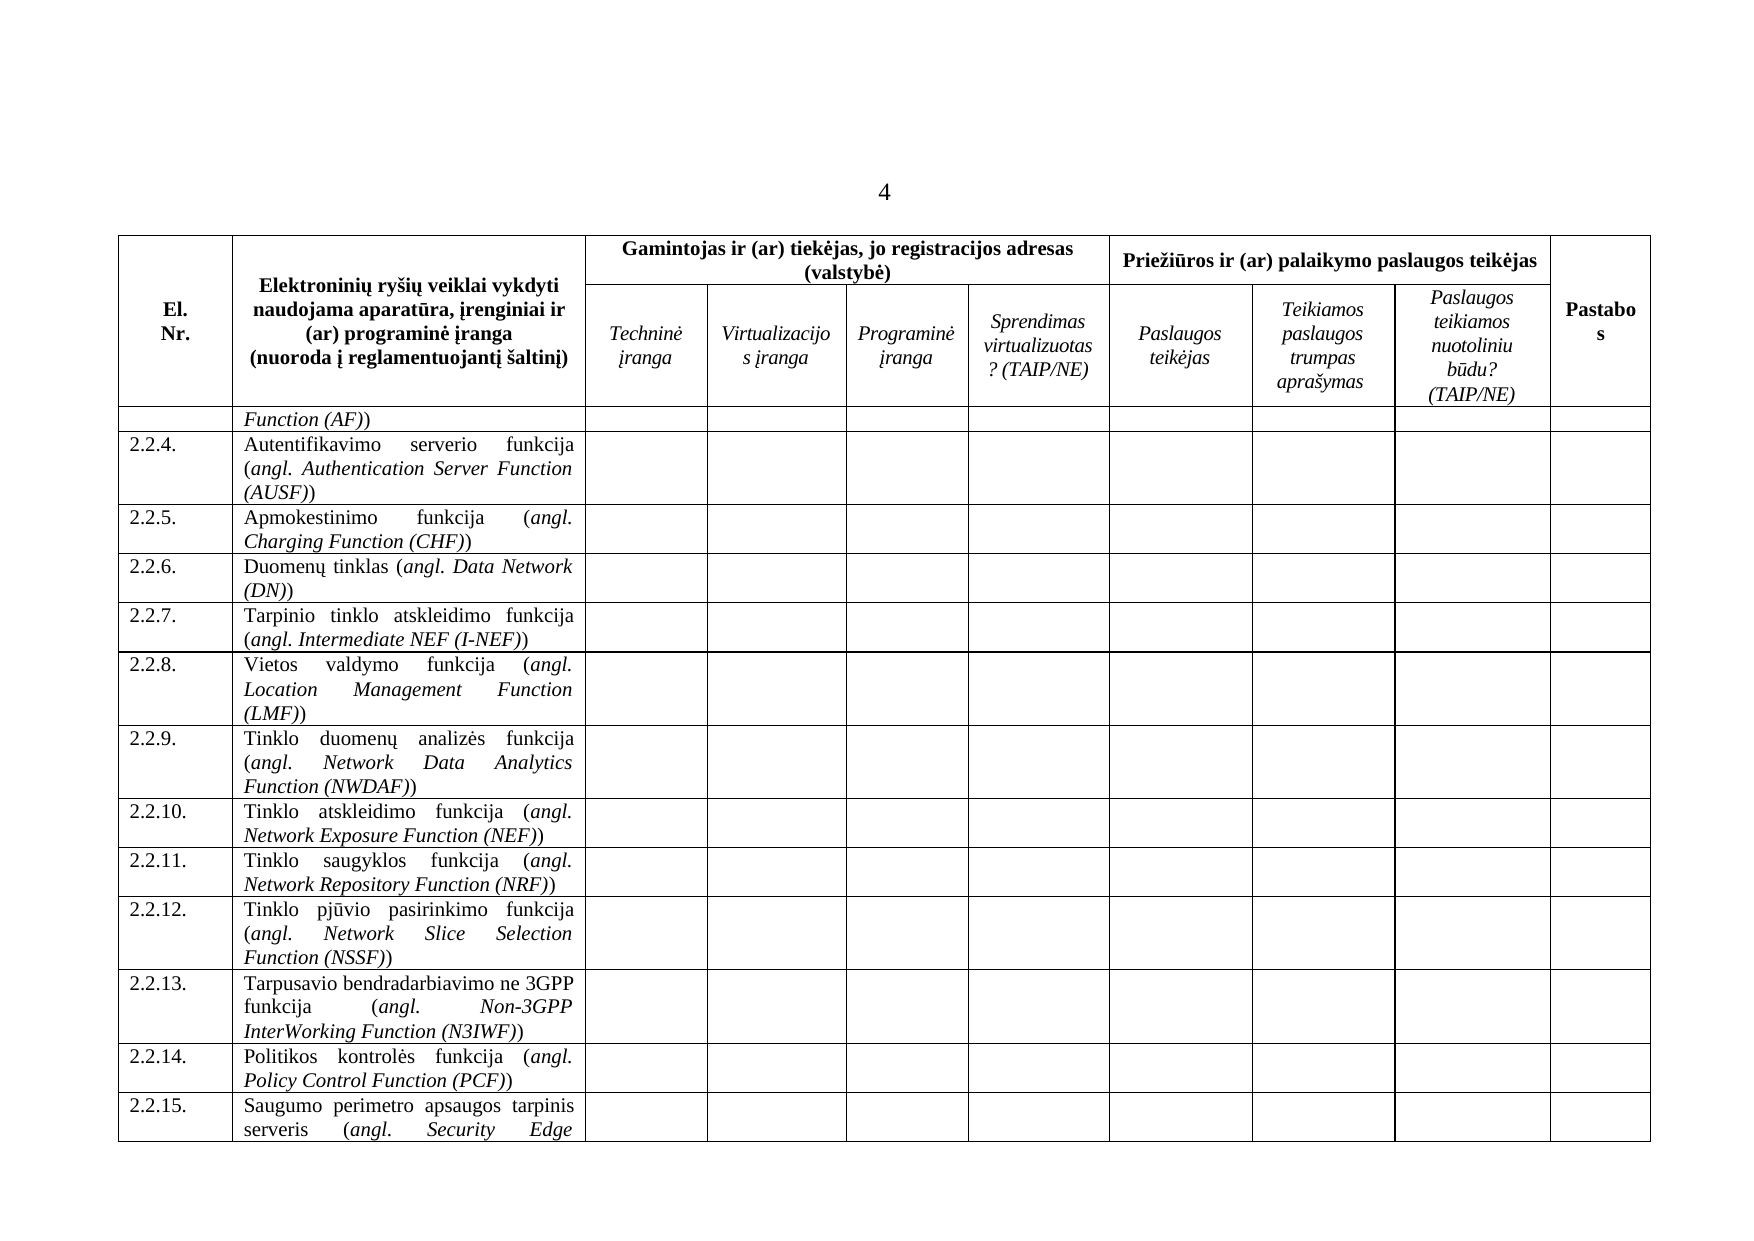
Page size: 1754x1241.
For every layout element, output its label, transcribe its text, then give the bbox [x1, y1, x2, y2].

table_cell [969, 1093, 1109, 1141]
table_cell [1110, 554, 1252, 602]
table_cell [1253, 505, 1394, 553]
table_cell 2.2.10. [119, 799, 232, 847]
table_cell [1396, 407, 1550, 431]
table_cell [708, 848, 846, 896]
table_cell [586, 603, 707, 651]
table_cell [708, 653, 846, 724]
table_header Priežiūros ir (ar) palaikymo paslaugos teikėjas [1110, 236, 1550, 284]
table_cell Saugumo perimetro apsaugos tarpinis serveris (angl. Security Edge [233, 1093, 585, 1141]
table_cell [969, 653, 1109, 724]
table_cell 2.2.14. [119, 1044, 232, 1092]
table_cell 2.2.5. [119, 505, 232, 553]
table_cell [969, 554, 1109, 602]
table_cell [708, 799, 846, 847]
table_cell [708, 603, 846, 651]
table_cell Politikos kontrolės funkcija (angl. Policy Control Function (PCF)) [233, 1044, 585, 1092]
table_cell [1110, 432, 1252, 504]
table_cell [1110, 897, 1252, 969]
table_cell [1110, 603, 1252, 651]
table_cell [1253, 407, 1394, 431]
table_cell [1551, 799, 1650, 847]
table_cell [1551, 1044, 1650, 1092]
table_cell [969, 407, 1109, 431]
table_cell 2.2.12. [119, 897, 232, 969]
table_cell [586, 432, 707, 504]
table_cell [1551, 1093, 1650, 1141]
table_cell [586, 726, 707, 798]
table_cell [586, 554, 707, 602]
table_cell [119, 407, 232, 431]
table_cell Function (AF)) [233, 407, 585, 431]
table_cell 2.2.9. [119, 726, 232, 798]
table_cell [1110, 799, 1252, 847]
table_cell [969, 432, 1109, 504]
table_cell [708, 407, 846, 431]
table_cell 2.2.11. [119, 848, 232, 896]
table_cell [708, 726, 846, 798]
table_cell [969, 726, 1109, 798]
table_cell [1110, 653, 1252, 724]
table_cell [1551, 848, 1650, 896]
table_cell 2.2.13. [119, 970, 232, 1043]
table_cell [1110, 505, 1252, 553]
table_cell [586, 897, 707, 969]
table_cell [847, 897, 968, 969]
table_cell [1551, 554, 1650, 602]
table_cell Tinklo saugyklos funkcija (angl. Network Repository Function (NRF)) [233, 848, 585, 896]
table_cell [1396, 603, 1550, 651]
table_cell [586, 848, 707, 896]
table_cell [847, 407, 968, 431]
table_cell [1396, 848, 1550, 896]
table_cell [1396, 505, 1550, 553]
table_cell [1551, 653, 1650, 724]
table_cell [1110, 726, 1252, 798]
table_cell [1551, 970, 1650, 1043]
table_cell [969, 603, 1109, 651]
table_cell [1110, 1093, 1252, 1141]
table_cell [847, 603, 968, 651]
table_cell [586, 653, 707, 724]
table_header Gamintojas ir (ar) tiekėjas, jo registracijos adresas (valstybė) [586, 236, 1109, 284]
table_cell Tinklo duomenų analizės funkcija (angl. Network Data Analytics Function (NWDAF)) [233, 726, 585, 798]
table_cell 2.2.15. [119, 1093, 232, 1141]
table_cell [1253, 1044, 1394, 1092]
table_cell [1253, 554, 1394, 602]
table_cell [1396, 897, 1550, 969]
table_cell [847, 653, 968, 724]
table_cell Apmokestinimo funkcija (angl. Charging Function (CHF)) [233, 505, 585, 553]
table_cell [1253, 897, 1394, 969]
table_cell [708, 505, 846, 553]
table_cell [847, 432, 968, 504]
table_cell [586, 407, 707, 431]
table_cell Vietos valdymo funkcija (angl. Location Management Function (LMF)) [233, 653, 585, 724]
table_cell [708, 897, 846, 969]
table_cell Tarpusavio bendradarbiavimo ne 3GPP funkcija (angl. Non-3GPP InterWorking Function (N3IWF)) [233, 970, 585, 1043]
table_cell [1253, 799, 1394, 847]
table_cell 2.2.7. [119, 603, 232, 651]
table_cell Virtualizacijos įranga [708, 285, 846, 406]
table_cell [1551, 505, 1650, 553]
table_cell [1396, 653, 1550, 724]
table_cell [1253, 1093, 1394, 1141]
table_cell Tinklo pjūvio pasirinkimo funkcija (angl. Network Slice Selection Function (NSSF)) [233, 897, 585, 969]
table_cell [1253, 726, 1394, 798]
table_cell Tinklo atskleidimo funkcija (angl. Network Exposure Function (NEF)) [233, 799, 585, 847]
table_cell [708, 554, 846, 602]
table_cell [847, 799, 968, 847]
table_cell [969, 970, 1109, 1043]
table_cell [847, 848, 968, 896]
table_cell [1551, 603, 1650, 651]
table_cell [1110, 1044, 1252, 1092]
table_cell [1396, 432, 1550, 504]
table_cell [969, 897, 1109, 969]
table_cell [847, 1044, 968, 1092]
table_cell [708, 970, 846, 1043]
table_cell [1396, 799, 1550, 847]
table_cell Programinė įranga [847, 285, 968, 406]
table_cell [1551, 407, 1650, 431]
table_cell [1110, 970, 1252, 1043]
table_cell [586, 505, 707, 553]
table_cell [1551, 432, 1650, 504]
table_cell [1253, 970, 1394, 1043]
table_cell Techninė įranga [586, 285, 707, 406]
table_cell [586, 1093, 707, 1141]
table_cell Paslaugos teikiamos nuotoliniu būdu? (TAIP/NE) [1396, 285, 1550, 406]
table_cell [847, 970, 968, 1043]
table_cell [708, 1044, 846, 1092]
table_cell 2.2.4. [119, 432, 232, 504]
table_cell [1396, 726, 1550, 798]
table_cell [586, 799, 707, 847]
table_cell [1551, 726, 1650, 798]
table_cell [1110, 848, 1252, 896]
table_cell Tarpinio tinklo atskleidimo funkcija (angl. Intermediate NEF (I-NEF)) [233, 603, 585, 651]
table_cell [1253, 603, 1394, 651]
table_cell [1253, 653, 1394, 724]
table_cell [847, 726, 968, 798]
table_cell [1253, 432, 1394, 504]
table_cell [708, 432, 846, 504]
table_cell 2.2.6. [119, 554, 232, 602]
table_cell 2.2.8. [119, 653, 232, 724]
table_cell Autentifikavimo serverio funkcija (angl. Authentication Server Function (AUSF)) [233, 432, 585, 504]
table_cell [1253, 848, 1394, 896]
table_cell [847, 1093, 968, 1141]
table_cell [969, 848, 1109, 896]
table_cell Paslaugos teikėjas [1110, 285, 1252, 406]
table_cell [1396, 970, 1550, 1043]
table_header Pastabos [1551, 236, 1650, 406]
table_cell [847, 554, 968, 602]
table_cell [708, 1093, 846, 1141]
table_cell [586, 1044, 707, 1092]
table_cell Teikiamos paslaugos trumpas aprašymas [1253, 285, 1394, 406]
table_cell [969, 505, 1109, 553]
table_cell [1551, 897, 1650, 969]
table_cell [969, 1044, 1109, 1092]
table_cell [1396, 554, 1550, 602]
table_cell Sprendimas virtualizuotas? (TAIP/NE) [969, 285, 1109, 406]
table_cell [847, 505, 968, 553]
table_header El. Nr. [119, 236, 232, 406]
table_cell [1110, 407, 1252, 431]
table_cell Duomenų tinklas (angl. Data Network (DN)) [233, 554, 585, 602]
table_header Elektroninių ryšių veiklai vykdyti naudojama aparatūra, įrenginiai ir (ar) programinė įranga (nuoroda į reglamentuojantį šaltinį) [233, 236, 585, 406]
table_cell [1396, 1044, 1550, 1092]
table_cell [969, 799, 1109, 847]
table_cell [586, 970, 707, 1043]
table_cell [1396, 1093, 1550, 1141]
